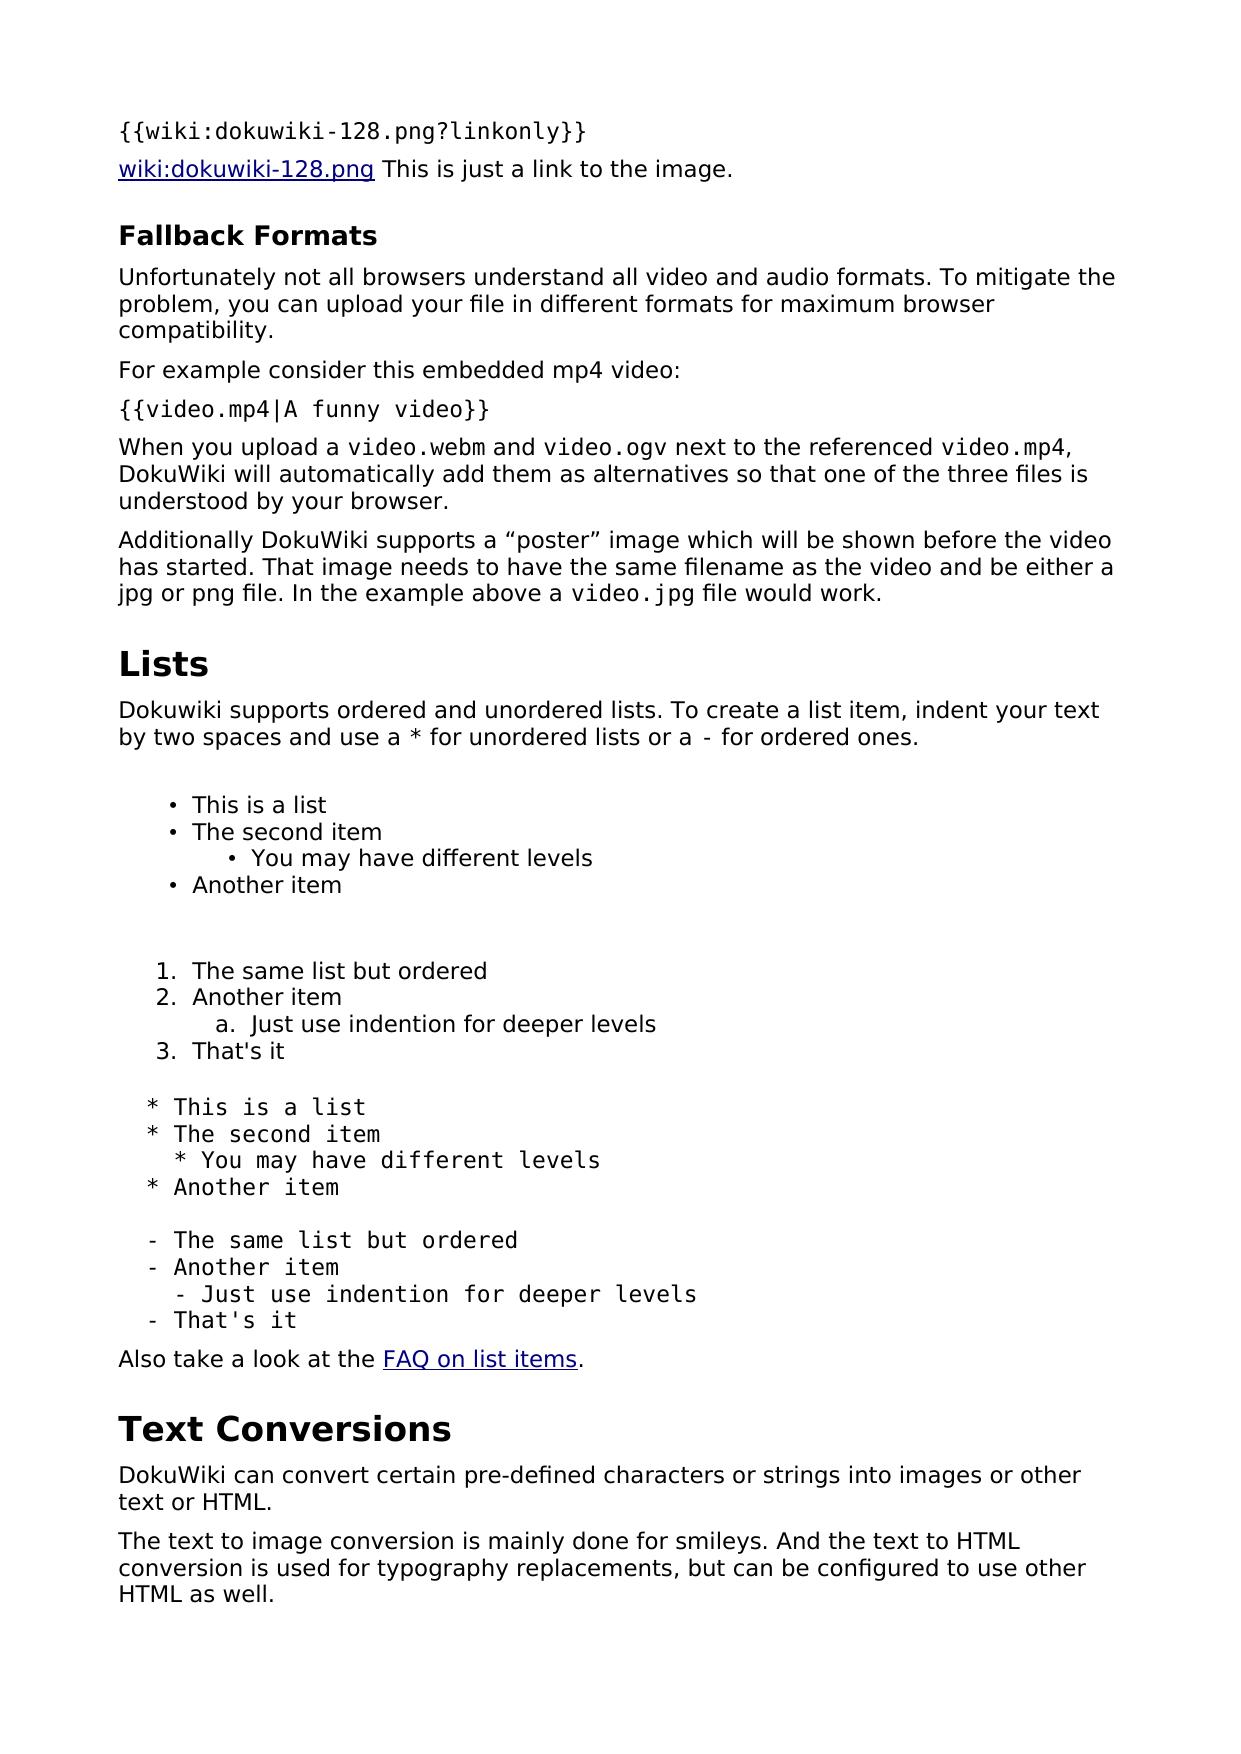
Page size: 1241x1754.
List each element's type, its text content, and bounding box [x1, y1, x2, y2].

list Just use indention for deeper levels [236, 1011, 1122, 1038]
text {{wiki:dokuwiki-128.png?linkonly}} [118, 118, 1122, 145]
text Unfortunately not all browsers understand all video and audio formats. To mitigate the problem, you can upload your file in different formats for maximum browser compatibility. [118, 264, 1122, 344]
list The same list but ordered [177, 958, 1122, 984]
text wiki:dokuwiki-128.png This is just a link to the image. [118, 157, 1122, 183]
list This is a list [177, 792, 1122, 819]
text DokuWiki can convert certain pre-defined characters or strings into images or other text or HTML. [118, 1462, 1122, 1516]
list You may have different levels [236, 846, 1122, 872]
text The text to image conversion is mainly done for smileys. And the text to HTML conversion is used for typography replacements, but can be configured to use other HTML as well. [118, 1528, 1122, 1608]
list The second item [177, 819, 1122, 846]
subtitle Fallback Formats [118, 221, 1122, 252]
text Also take a look at the FAQ on list items. [118, 1346, 1122, 1372]
text {{video.mp4|A funny video}} [118, 396, 1122, 423]
text When you upload a video.webm and video.ogv next to the referenced video.mp4, DokuWiki will automatically add them as alternatives so that one of the three files is understood by your browser. [118, 434, 1122, 514]
list That's it [177, 1038, 1122, 1064]
list Another item [177, 984, 1122, 1011]
text For example consider this embedded mp4 video: [118, 357, 1122, 383]
subtitle Lists [118, 644, 1122, 684]
subtitle Text Conversions [118, 1410, 1122, 1450]
text * This is a list * The second item * You may have different levels * Another item - The same list but ordered - Another item - Just use indention for deeper levels - That's it [118, 1094, 1122, 1334]
list Another item [177, 872, 1122, 899]
text Dokuwiki supports ordered and unordered lists. To create a list item, indent your text by two spaces and use a * for unordered lists or a - for ordered ones. [118, 697, 1122, 750]
text Additionally DokuWiki supports a “poster” image which will be shown before the video has started. That image needs to have the same filename as the video and be either a jpg or png file. In the example above a video.jpg file would work. [118, 527, 1122, 607]
